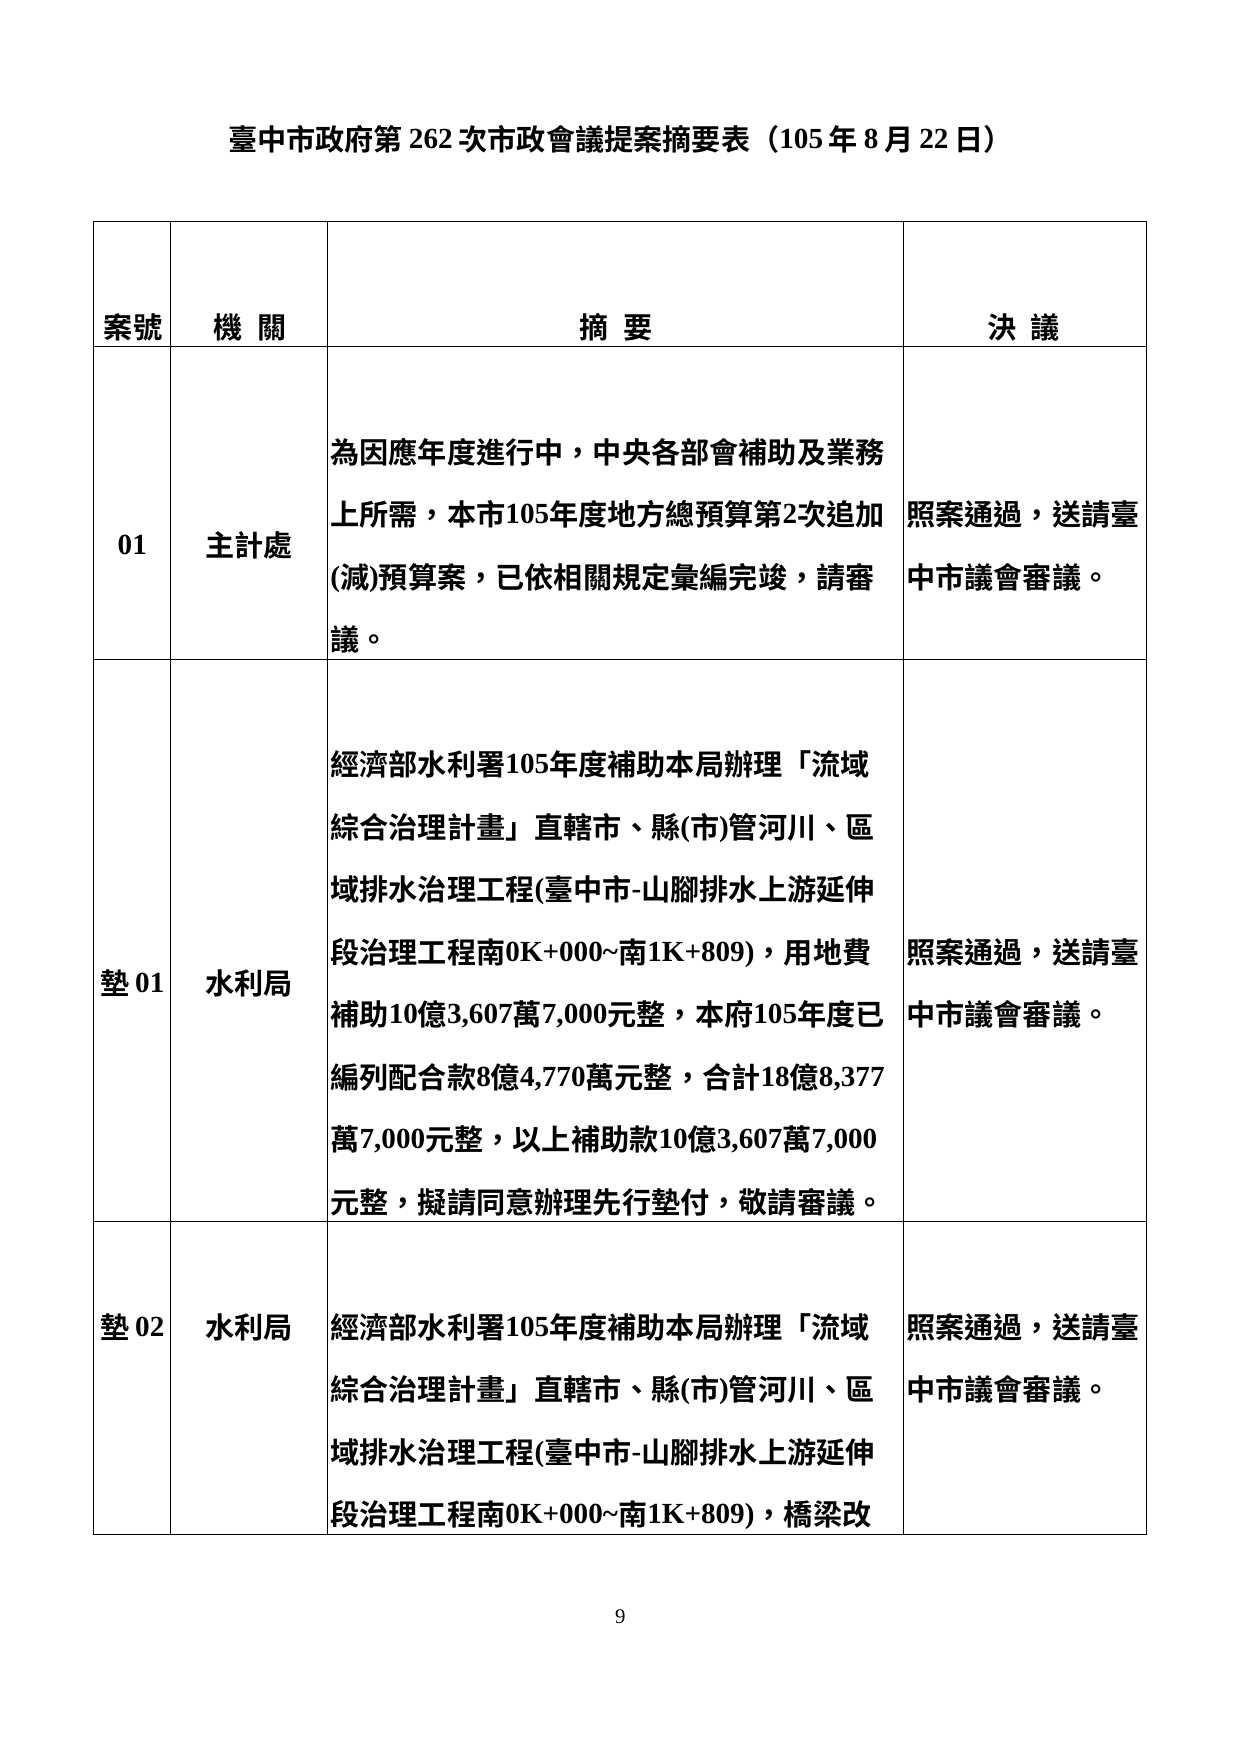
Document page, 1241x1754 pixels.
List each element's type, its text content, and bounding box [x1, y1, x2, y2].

text 臺中市政府第262次市政會議提案摘要表（105年8月22日） [150, 96, 1090, 159]
table_cell 經濟部水利署105年度補助本局辦理「流域綜合治理計畫」直轄市、縣(市)管河川、區域排水治理工程(臺中市-山腳排水上游延伸段治理工程南0K+000~南1K+809)，橋梁改 [328, 1222, 903, 1534]
table_cell 照案通過，送請臺中市議會審議。 [904, 347, 1146, 659]
table_cell 水利局 [171, 660, 327, 1221]
table_cell 照案通過，送請臺中市議會審議。 [904, 660, 1146, 1221]
table_header 摘 要 [328, 222, 903, 346]
table_cell 照案通過，送請臺中市議會審議。 [904, 1222, 1146, 1534]
table_header 機 關 [171, 222, 327, 346]
table_cell 墊02 [94, 1222, 170, 1534]
table_cell 主計處 [171, 347, 327, 659]
table_cell 經濟部水利署105年度補助本局辦理「流域綜合治理計畫」直轄市、縣(市)管河川、區域排水治理工程(臺中市-山腳排水上游延伸段治理工程南0K+000~南1K+809)，用地費補助10億3,607萬7,000元整，本府105年度已編列配合款8億4,770萬元整，合計18億8,377萬7,000元整，以上補助款10億3,607萬7,000元整，擬請同意辦理先行墊付，敬請審議。 [328, 660, 903, 1221]
table_header 決 議 [904, 222, 1146, 346]
table_cell 墊01 [94, 660, 170, 1221]
table_cell 01 [94, 347, 170, 659]
table_cell 為因應年度進行中，中央各部會補助及業務上所需，本市105年度地方總預算第2次追加(減)預算案，已依相關規定彙編完竣，請審議。 [328, 347, 903, 659]
table_cell 水利局 [171, 1222, 327, 1534]
table_header 案號 [94, 222, 170, 346]
